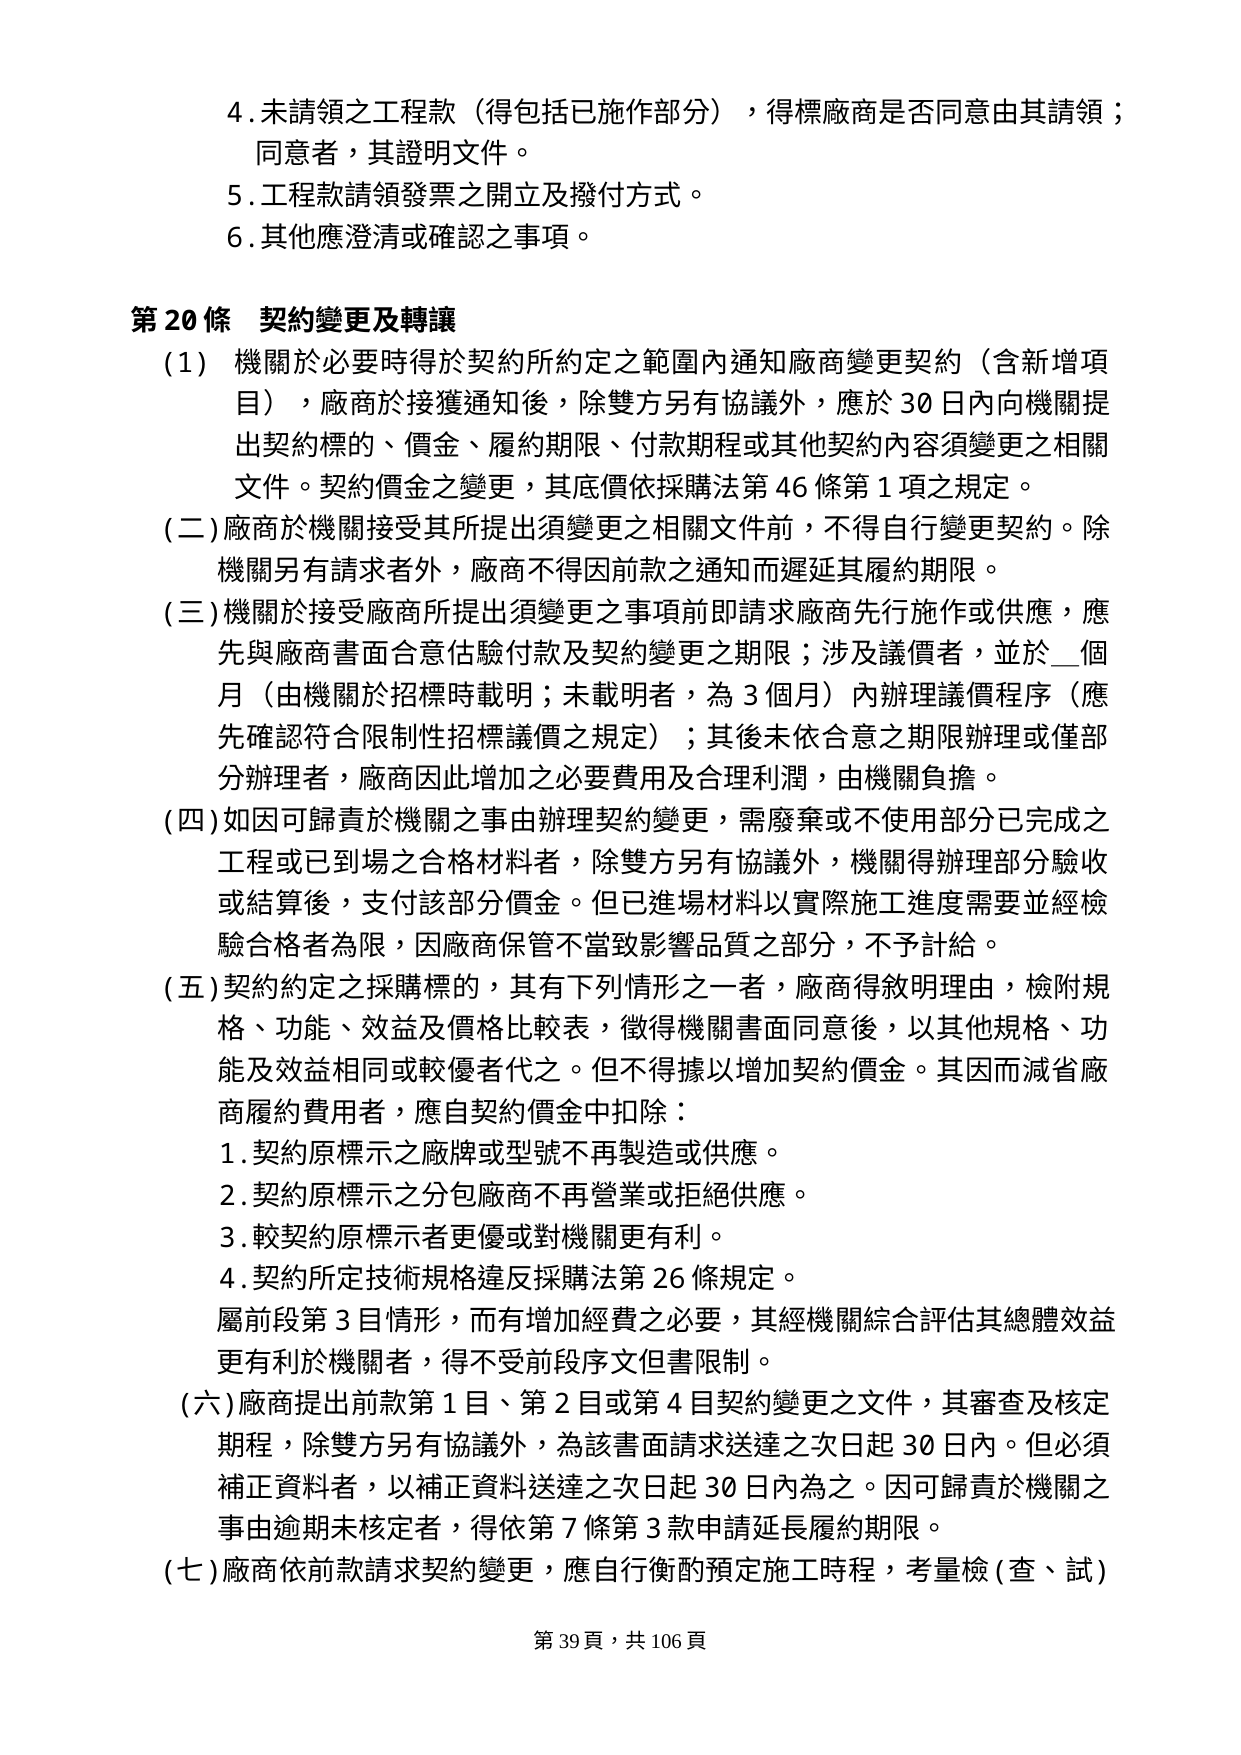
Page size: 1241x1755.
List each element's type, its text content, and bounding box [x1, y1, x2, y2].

text (四)如因可歸責於機關之事由辦理契約變更，需廢棄或不使用部分已完成之工程或已到場之合格材料者，除雙方另有協議外，機關得辦理部分驗收或結算後，支付該部分價金。但已進場材料以實際施工進度需要並經檢驗合格者為限，因廠商保管不當致影響品質之部分，不予計給。 [159, 797, 1110, 964]
text (三)機關於接受廠商所提出須變更之事項前即請求廠商先行施作或供應，應先與廠商書面合意估驗付款及契約變更之期限；涉及議價者，並於＿個月（由機關於招標時載明；未載明者，為3個月）內辦理議價程序（應先確認符合限制性招標議價之規定）；其後未依合意之期限辦理或僅部分辦理者，廠商因此增加之必要費用及合理利潤，由機關負擔。 [159, 589, 1110, 797]
text 2.契約原標示之分包廠商不再營業或拒絕供應。 [218, 1172, 1110, 1214]
text 4.未請領之工程款（得包括已施作部分），得標廠商是否同意由其請領；同意者，其證明文件。 [226, 89, 1104, 172]
text 5.工程款請領發票之開立及撥付方式。 [226, 172, 1104, 214]
text (六)廠商提出前款第1目、第2目或第4目契約變更之文件，其審查及核定期程，除雙方另有協議外，為該書面請求送達之次日起30日內。但必須補正資料者，以補正資料送達之次日起30日內為之。因可歸責於機關之事由逾期未核定者，得依第7條第3款申請延長履約期限。 [159, 1380, 1110, 1547]
text (七)廠商依前款請求契約變更，應自行衡酌預定施工時程，考量檢(查、試) [159, 1547, 1110, 1589]
text 3.較契約原標示者更優或對機關更有利。 [218, 1214, 1110, 1255]
text (二)廠商於機關接受其所提出須變更之相關文件前，不得自行變更契約。除機關另有請求者外，廠商不得因前款之通知而遲延其履約期限。 [159, 505, 1110, 589]
text 4.契約所定技術規格違反採購法第26條規定。 [218, 1255, 1110, 1297]
text (五)契約約定之採購標的，其有下列情形之一者，廠商得敘明理由，檢附規格、功能、效益及價格比較表，徵得機關書面同意後，以其他規格、功能及效益相同或較優者代之。但不得據以增加契約價金。其因而減省廠商履約費用者，應自契約價金中扣除： [159, 964, 1110, 1130]
list 機關於必要時得於契約所約定之範圍內通知廠商變更契約（含新增項目），廠商於接獲通知後，除雙方另有協議外，應於30日內向機關提出契約標的、價金、履約期限、付款期程或其他契約內容須變更之相關文件。契約價金之變更，其底價依採購法第46條第1項之規定。 [159, 339, 1110, 505]
text 第20條 契約變更及轉讓 [130, 297, 1110, 339]
text 1.契約原標示之廠牌或型號不再製造或供應。 [218, 1130, 1110, 1172]
text 6.其他應澄清或確認之事項。 [226, 214, 1104, 255]
text 屬前段第3目情形，而有增加經費之必要，其經機關綜合評估其總體效益更有利於機關者，得不受前段序文但書限制。 [216, 1297, 1120, 1380]
